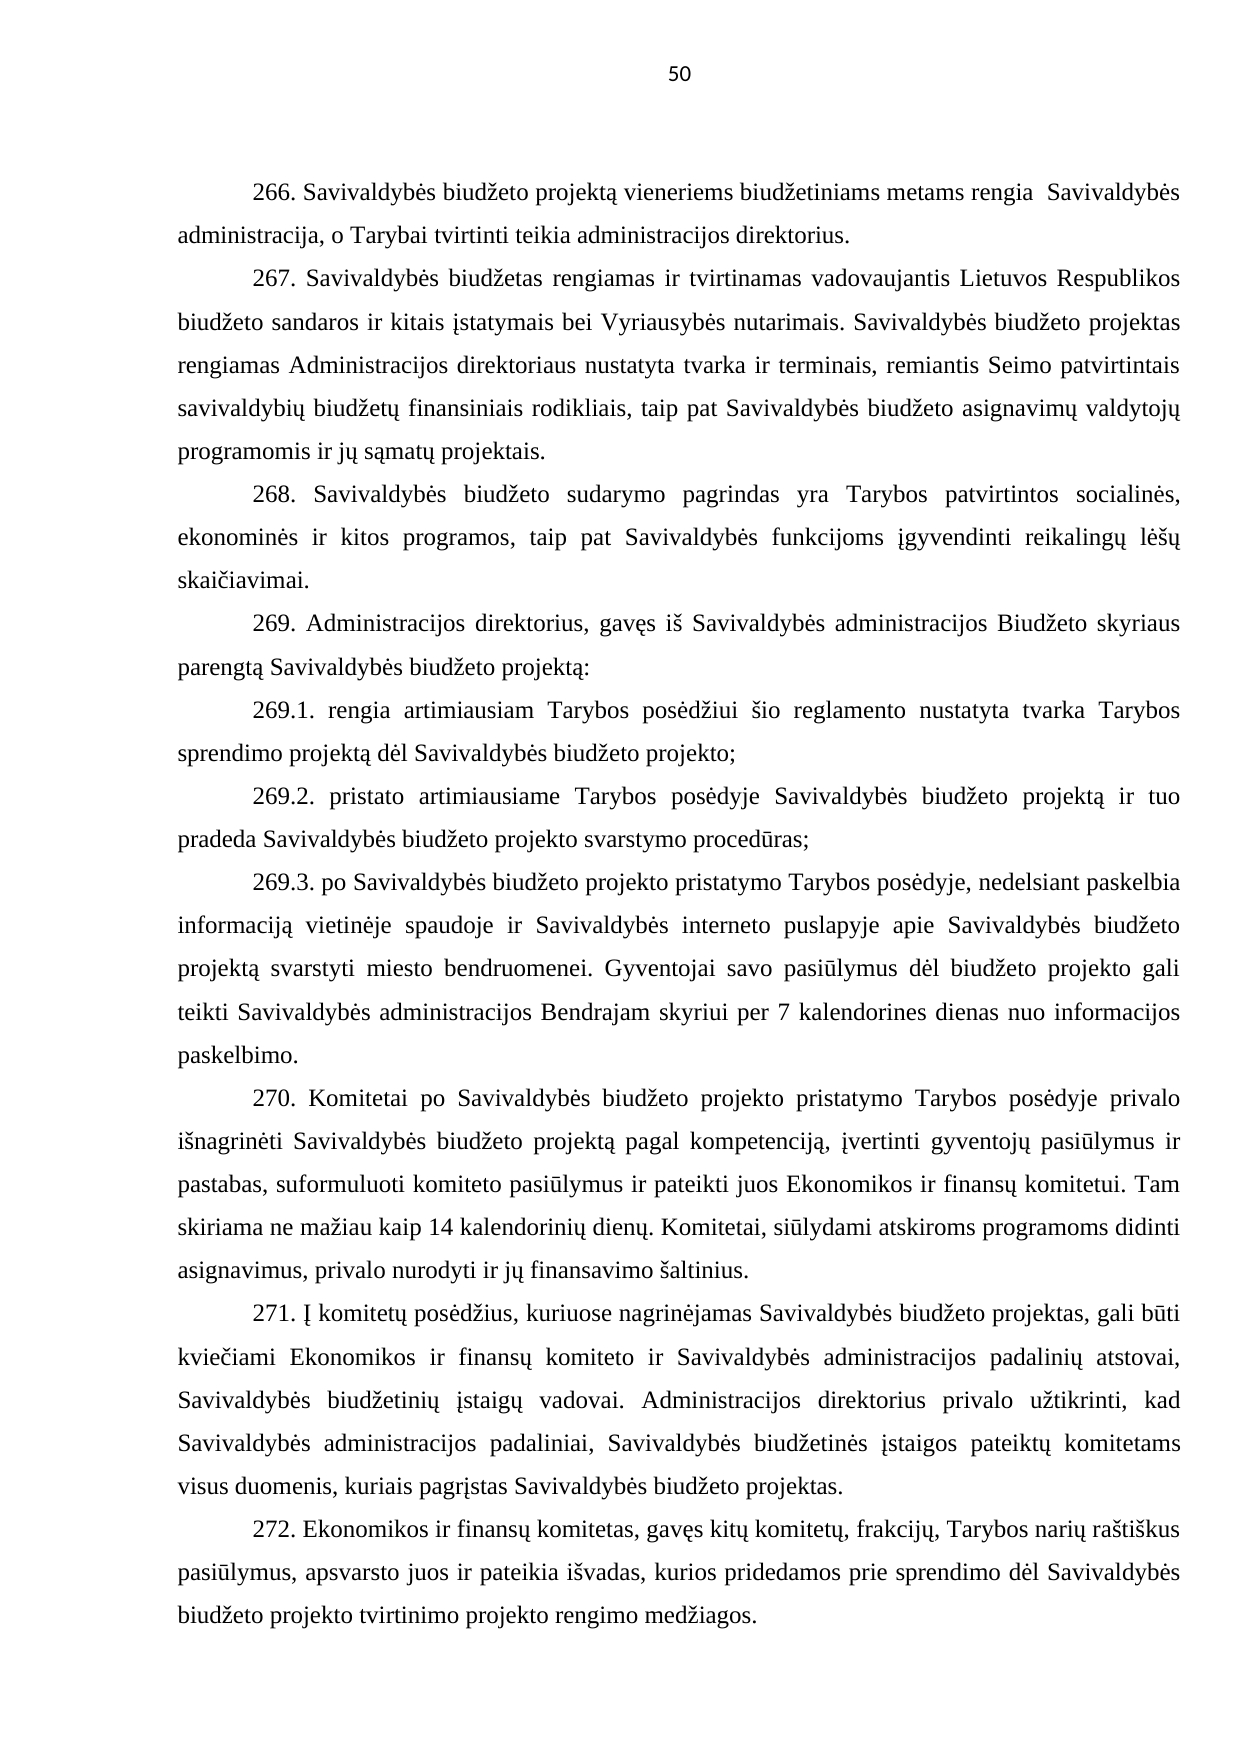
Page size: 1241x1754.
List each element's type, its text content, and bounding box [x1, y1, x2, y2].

text 267. Savivaldybės biudžetas rengiamas ir tvirtinamas vadovaujantis Lietuvos Respublikos biudžeto sandaros ir kitais įstatymais bei Vyriausybės nutarimais. Savivaldybės biudžeto projektas rengiamas Administracijos direktoriaus nustatyta tvarka ir terminais, remiantis Seimo patvirtintais savivaldybių biudžetų finansiniais rodikliais, taip pat Savivaldybės biudžeto asignavimų valdytojų programomis ir jų sąmatų projektais. [177, 263, 1181, 465]
text 270. Komitetai po Savivaldybės biudžeto projekto pristatymo Tarybos posėdyje privalo išnagrinėti Savivaldybės biudžeto projektą pagal kompetenciją, įvertinti gyventojų pasiūlymus ir pastabas, suformuluoti komiteto pasiūlymus ir pateikti juos Ekonomikos ir finansų komitetui. Tam skiriama ne mažiau kaip 14 kalendorinių dienų. Komitetai, siūlydami atskiroms programoms didinti asignavimus, privalo nurodyti ir jų finansavimo šaltinius. [177, 1083, 1181, 1284]
text 269.2. pristato artimiausiame Tarybos posėdyje Savivaldybės biudžeto projektą ir tuo pradeda Savivaldybės biudžeto projekto svarstymo procedūras; [177, 781, 1181, 853]
text 266. Savivaldybės biudžeto projektą vieneriems biudžetiniams metams rengia Savivaldybės administracija, o Tarybai tvirtinti teikia administracijos direktorius. [177, 177, 1181, 249]
text 268. Savivaldybės biudžeto sudarymo pagrindas yra Tarybos patvirtintos socialinės, ekonominės ir kitos programos, taip pat Savivaldybės funkcijoms įgyvendinti reikalingų lėšų skaičiavimai. [177, 479, 1181, 594]
text 271. Į komitetų posėdžius, kuriuose nagrinėjamas Savivaldybės biudžeto projektas, gali būti kviečiami Ekonomikos ir finansų komiteto ir Savivaldybės administracijos padalinių atstovai, Savivaldybės biudžetinių įstaigų vadovai. Administracijos direktorius privalo užtikrinti, kad Savivaldybės administracijos padaliniai, Savivaldybės biudžetinės įstaigos pateiktų komitetams visus duomenis, kuriais pagrįstas Savivaldybės biudžeto projektas. [177, 1298, 1181, 1500]
text 269.3. po Savivaldybės biudžeto projekto pristatymo Tarybos posėdyje, nedelsiant paskelbia informaciją vietinėje spaudoje ir Savivaldybės interneto puslapyje apie Savivaldybės biudžeto projektą svarstyti miesto bendruomenei. Gyventojai savo pasiūlymus dėl biudžeto projekto gali teikti Savivaldybės administracijos Bendrajam skyriui per 7 kalendorines dienas nuo informacijos paskelbimo. [177, 867, 1181, 1068]
text 269.1. rengia artimiausiam Tarybos posėdžiui šio reglamento nustatyta tvarka Tarybos sprendimo projektą dėl Savivaldybės biudžeto projekto; [177, 695, 1181, 767]
text 272. Ekonomikos ir finansų komitetas, gavęs kitų komitetų, frakcijų, Tarybos narių raštiškus pasiūlymus, apsvarsto juos ir pateikia išvadas, kurios pridedamos prie sprendimo dėl Savivaldybės biudžeto projekto tvirtinimo projekto rengimo medžiagos. [177, 1514, 1181, 1629]
text 269. Administracijos direktorius, gavęs iš Savivaldybės administracijos Biudžeto skyriaus parengtą Savivaldybės biudžeto projektą: [177, 608, 1181, 680]
